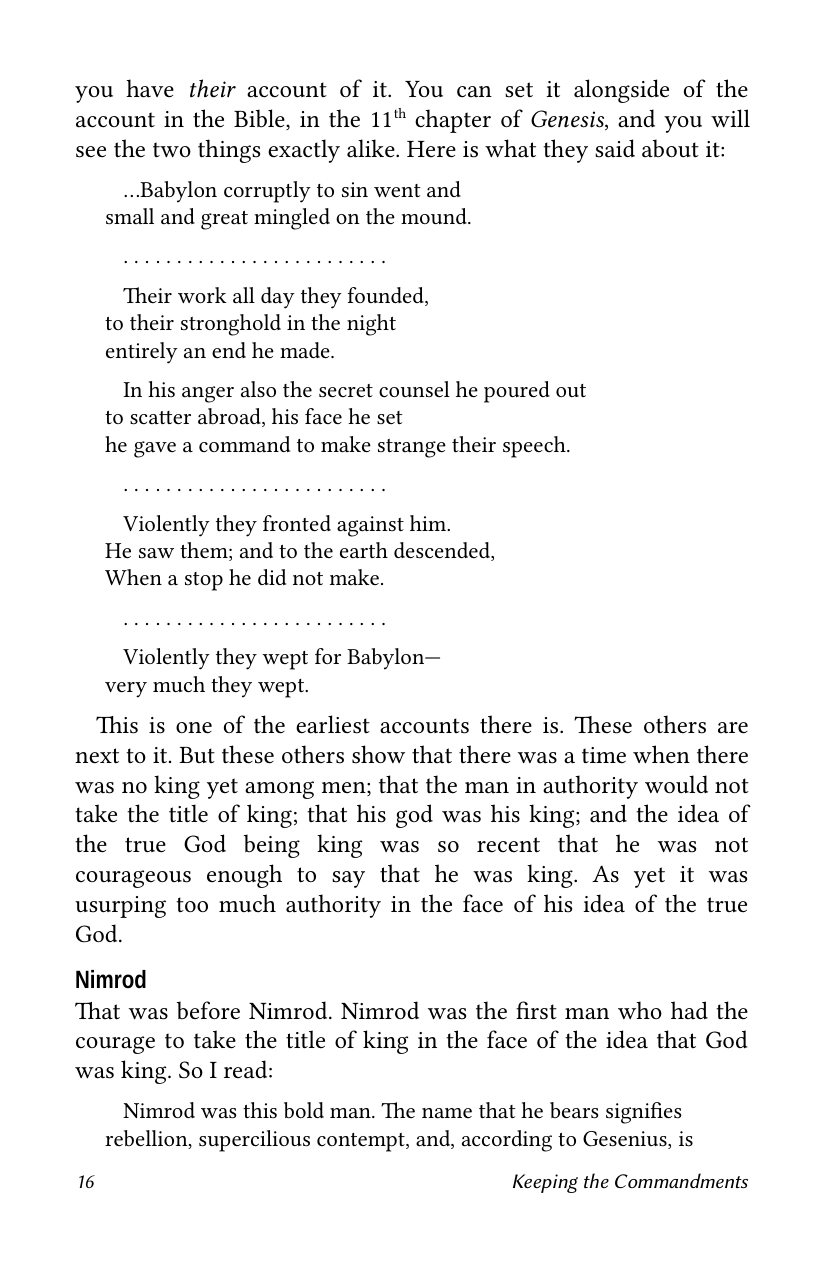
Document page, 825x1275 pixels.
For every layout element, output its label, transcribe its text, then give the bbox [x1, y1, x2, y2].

text Violently they fronted against him. He saw them; and to the earth descended, When a stop he did not make. [105, 511, 720, 591]
text . . . . . . . . . . . . . . . . . . . . . . . . . [105, 243, 720, 269]
text . . . . . . . . . . . . . . . . . . . . . . . . . [105, 605, 720, 631]
text That was before Nimrod. Nimrod was the first man who had the courage to take the title of king in the face of the idea that God was king. So I read: [75, 997, 750, 1085]
text In his anger also the secret counsel he poured out to scatter abroad, his face he set he gave a command to make strange their speech. [105, 377, 720, 458]
text you have their account of it. You can set it alongside of the account in the Bible, in the 11th chapter of Genesis, and you will see the two things exactly alike. Here is what they said about it: [75, 75, 750, 163]
subtitle Nimrod [75, 965, 750, 994]
text This is one of the earliest accounts there is. These others are next to it. But these others show that there was a time when there was no king yet among men; that the man in authority would not take the title of king; that his god was his king; and the idea of the true God being king was so recent that he was not courageous enough to say that he was king. As yet it was usurping too much authority in the face of his idea of the true God. [75, 711, 750, 949]
text Violently they wept for Babylon— very much they wept. [105, 644, 720, 698]
text . . . . . . . . . . . . . . . . . . . . . . . . . [105, 471, 720, 497]
text ...Babylon corruptly to sin went and small and great mingled on the mound. [105, 177, 720, 230]
text Nimrod was this bold man. The name that he bears signifies rebellion, supercilious contempt, and, according to Gesenius, is [105, 1098, 720, 1152]
text Their work all day they founded, to their stronghold in the night entirely an end he made. [105, 283, 720, 364]
